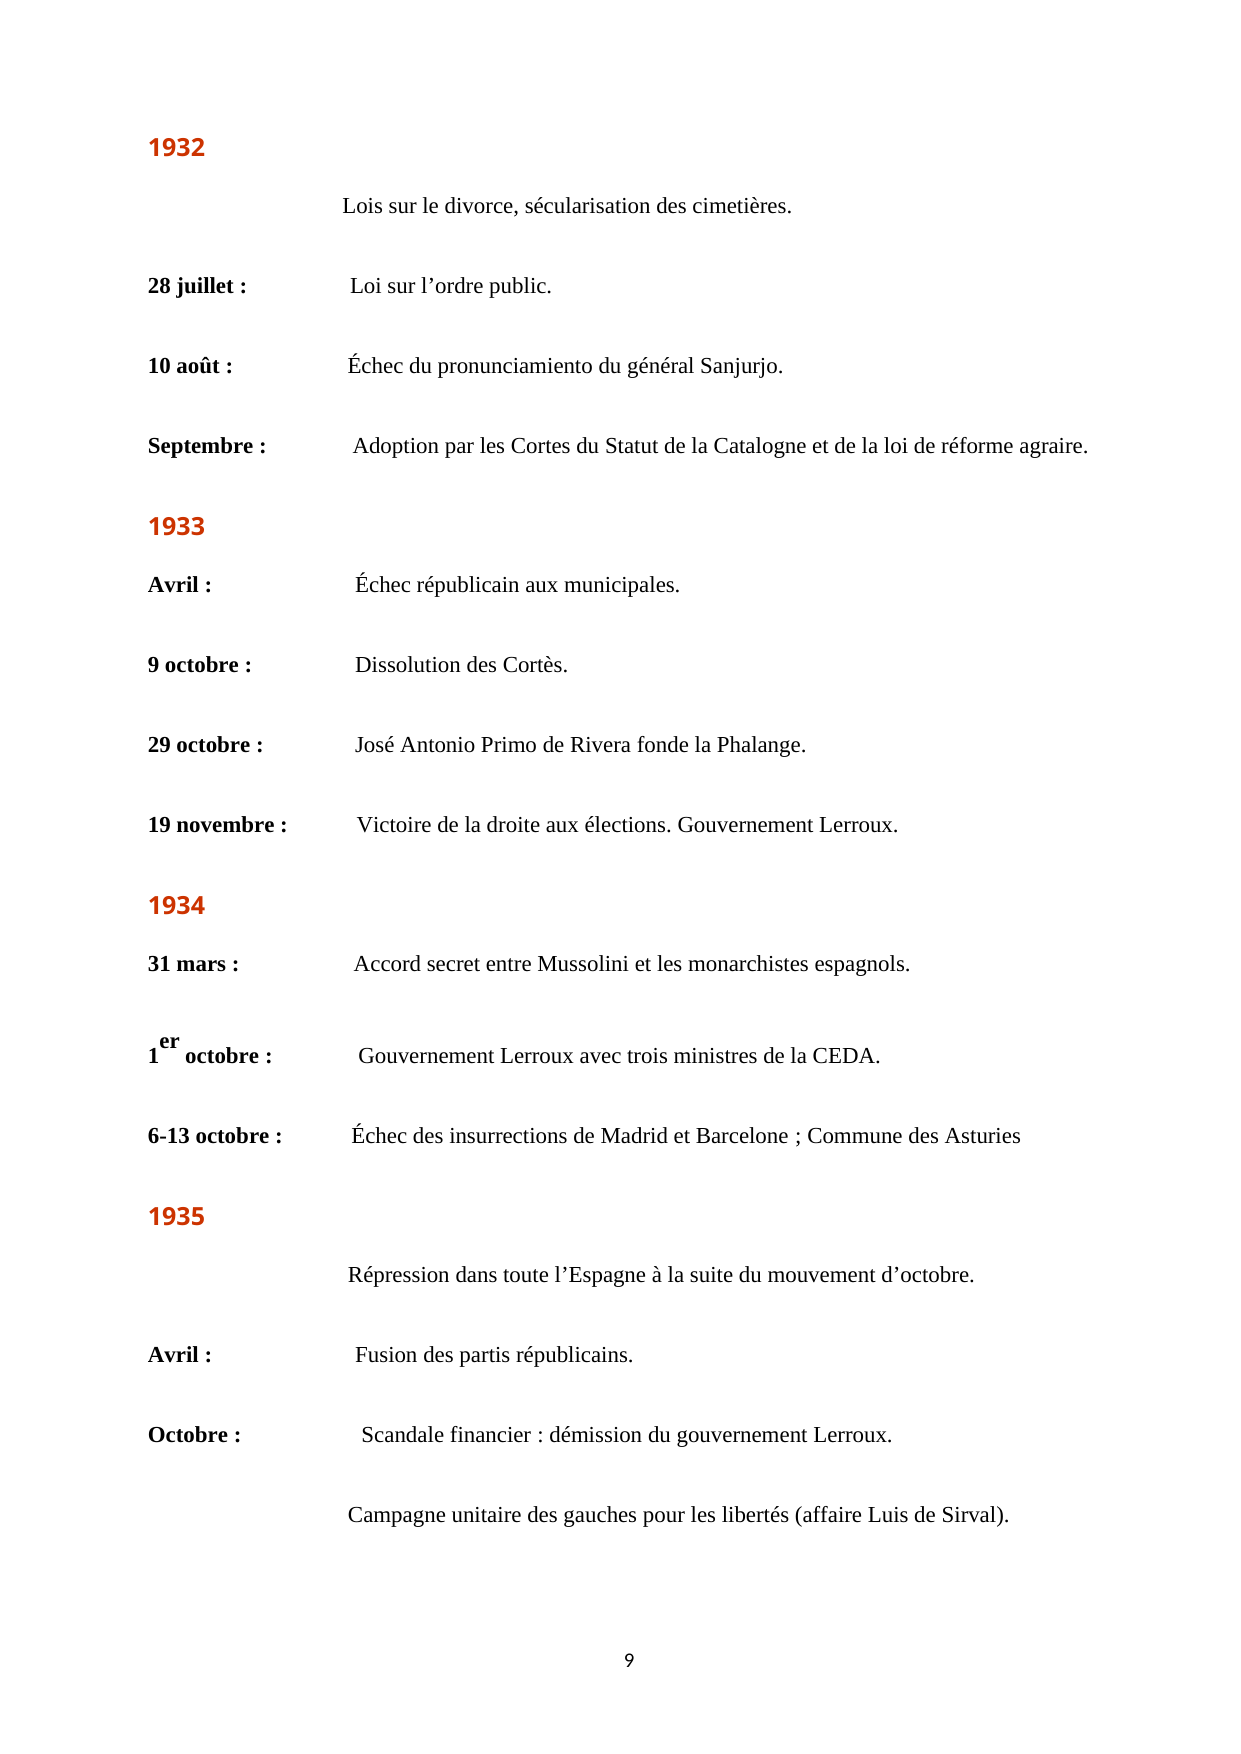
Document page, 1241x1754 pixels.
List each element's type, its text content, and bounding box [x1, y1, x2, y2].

text 31 mars : Accord secret entre Mussolini et les monarchistes espagnols. [148, 947, 1092, 977]
text 10 août : Échec du pronunciamiento du général Sanjurjo. [148, 349, 1092, 379]
text 28 juillet : Loi sur l’ordre public. [148, 269, 1092, 299]
text Lois sur le divorce, sécularisation des cimetières. [148, 189, 1092, 219]
text 9 octobre : Dissolution des Cortès. [148, 648, 1092, 678]
text Septembre : Adoption par les Cortes du Statut de la Catalogne et de la loi de réforme agraire. [148, 429, 1092, 459]
text 19 novembre : Victoire de la droite aux élections. Gouvernement Lerroux. [148, 808, 1092, 838]
subtitle 1934 [148, 888, 1092, 922]
text 1er octobre : Gouvernement Lerroux avec trois ministres de la CEDA. [148, 1027, 1092, 1069]
text Campagne unitaire des gauches pour les libertés (affaire Luis de Sirval). [148, 1498, 1092, 1528]
subtitle 1932 [148, 130, 1092, 164]
text 29 octobre : José Antonio Primo de Rivera fonde la Phalange. [148, 728, 1092, 758]
text Avril : Échec républicain aux municipales. [148, 568, 1092, 598]
text Avril : Fusion des partis républicains. [148, 1338, 1092, 1368]
text Répression dans toute l’Espagne à la suite du mouvement d’octobre. [148, 1258, 1092, 1288]
subtitle 1935 [148, 1199, 1092, 1233]
text 6-13 octobre : Échec des insurrections de Madrid et Barcelone ; Commune des Asturies [148, 1119, 1092, 1149]
text Octobre : Scandale financier : démission du gouvernement Lerroux. [148, 1418, 1092, 1448]
subtitle 1933 [148, 509, 1092, 543]
